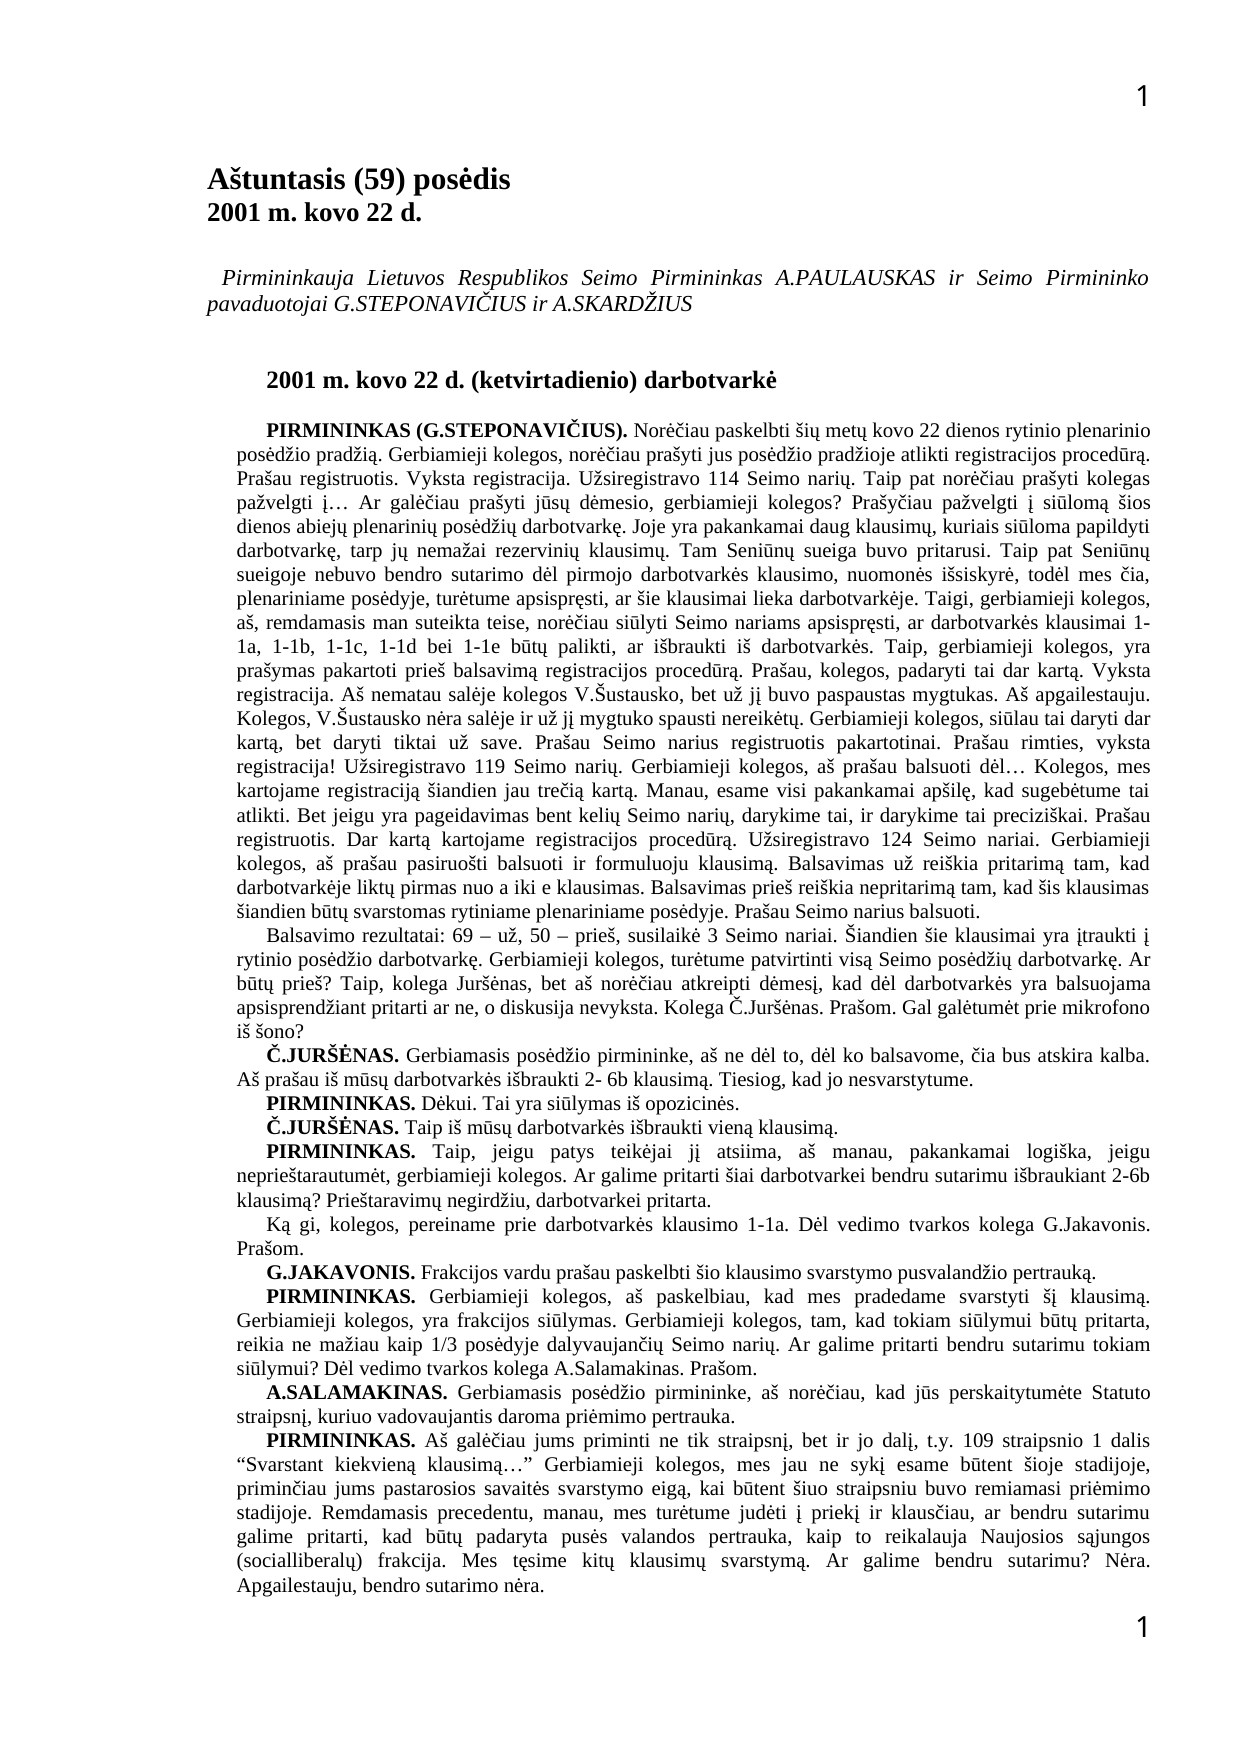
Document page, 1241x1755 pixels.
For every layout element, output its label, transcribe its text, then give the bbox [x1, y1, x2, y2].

text Č.JURŠĖNAS. Taip iš mūsų darbotvarkės išbraukti vieną klausimą. [236, 1115, 1152, 1139]
text Aštuntasis (59) posėdis 2001 m. kovo 22 d. [207, 160, 1152, 227]
text Ką gi, kolegos, pereiname prie darbotvarkės klausimo 1-1a. Dėl vedimo tvarkos kolega G.Jakavonis. Prašom. [236, 1212, 1152, 1260]
text PIRMININKAS. Dėkui. Tai yra siūlymas iš opozicinės. [236, 1091, 1152, 1115]
text G.JAKAVONIS. Frakcijos vardu prašau paskelbti šio klausimo svarstymo pusvalandžio pertrauką. [236, 1260, 1152, 1284]
text Balsavimo rezultatai: 69 – už, 50 – prieš, susilaikė 3 Seimo nariai. Šiandien šie klausimai yra įtraukti į rytinio posėdžio darbotvarkę. Gerbiamieji kolegos, turėtume patvirtinti visą Seimo posėdžių darbotvarkę. Ar būtų prieš? Taip, kolega Juršėnas, bet aš norėčiau atkreipti dėmesį, kad dėl darbotvarkės yra balsuojama apsisprendžiant pritarti ar ne, o diskusija nevyksta. Kolega Č.Juršėnas. Prašom. Gal galėtumėt prie mikrofono iš šono? [236, 923, 1152, 1043]
text Pirmininkauja Lietuvos Respublikos Seimo Pirmininkas A.PAULAUSKAS ir Seimo Pirmininko pavaduotojai G.STEPONAVIČIUS ir A.SKARDŽIUS [207, 264, 1152, 317]
text Č.JURŠĖNAS. Gerbiamasis posėdžio pirmininke, aš ne dėl to, dėl ko balsavome, čia bus atskira kalba. Aš prašau iš mūsų darbotvarkės išbraukti 2- 6b klausimą. Tiesiog, kad jo nesvarstytume. [236, 1043, 1152, 1091]
text PIRMININKAS. Aš galėčiau jums priminti ne tik straipsnį, bet ir jo dalį, t.y. 109 straipsnio 1 dalis “Svarstant kiekvieną klausimą…” Gerbiamieji kolegos, mes jau ne sykį esame būtent šioje stadijoje, priminčiau jums pastarosios savaitės svarstymo eigą, kai būtent šiuo straipsniu buvo remiamasi priėmimo stadijoje. Remdamasis precedentu, manau, mes turėtume judėti į priekį ir klausčiau, ar bendru sutarimu galime pritarti, kad būtų padaryta pusės valandos pertrauka, kaip to reikalauja Naujosios sąjungos (socialliberalų) frakcija. Mes tęsime kitų klausimų svarstymą. Ar galime bendru sutarimu? Nėra. Apgailestauju, bendro sutarimo nėra. [236, 1428, 1152, 1597]
text PIRMININKAS (G.STEPONAVIČIUS). Norėčiau paskelbti šių metų kovo 22 dienos rytinio plenarinio posėdžio pradžią. Gerbiamieji kolegos, norėčiau prašyti jus posėdžio pradžioje atlikti registracijos procedūrą. Prašau registruotis. Vyksta registracija. Užsiregistravo 114 Seimo narių. Taip pat norėčiau prašyti kolegas pažvelgti į… Ar galėčiau prašyti jūsų dėmesio, gerbiamieji kolegos? Prašyčiau pažvelgti į siūlomą šios dienos abiejų plenarinių posėdžių darbotvarkę. Joje yra pakankamai daug klausimų, kuriais siūloma papildyti darbotvarkę, tarp jų nemažai rezervinių klausimų. Tam Seniūnų sueiga buvo pritarusi. Taip pat Seniūnų sueigoje nebuvo bendro sutarimo dėl pirmojo darbotvarkės klausimo, nuomonės išsiskyrė, todėl mes čia, plenariniame posėdyje, turėtume apsispręsti, ar šie klausimai lieka darbotvarkėje. Taigi, gerbiamieji kolegos, aš, remdamasis man suteikta teise, norėčiau siūlyti Seimo nariams apsispręsti, ar darbotvarkės klausimai 1-1a, 1-1b, 1-1c, 1-1d bei 1-1e būtų palikti, ar išbraukti iš darbotvarkės. Taip, gerbiamieji kolegos, yra prašymas pakartoti prieš balsavimą registracijos procedūrą. Prašau, kolegos, padaryti tai dar kartą. Vyksta registracija. Aš nematau salėje kolegos V.Šustausko, bet už jį buvo paspaustas mygtukas. Aš apgailestauju. Kolegos, V.Šustausko nėra salėje ir už jį mygtuko spausti nereikėtų. Gerbiamieji kolegos, siūlau tai daryti dar kartą, bet daryti tiktai už save. Prašau Seimo narius registruotis pakartotinai. Prašau rimties, vyksta registracija! Užsiregistravo 119 Seimo narių. Gerbiamieji kolegos, aš prašau balsuoti dėl… Kolegos, mes kartojame registraciją šiandien jau trečią kartą. Manau, esame visi pakankamai apšilę, kad sugebėtume tai atlikti. Bet jeigu yra pageidavimas bent kelių Seimo narių, darykime tai, ir darykime tai preciziškai. Prašau registruotis. Dar kartą kartojame registracijos procedūrą. Užsiregistravo 124 Seimo nariai. Gerbiamieji kolegos, aš prašau pasiruošti balsuoti ir formuluoju klausimą. Balsavimas už reiškia pritarimą tam, kad darbotvarkėje liktų pirmas nuo a iki e klausimas. Balsavimas prieš reiškia nepritarimą tam, kad šis klausimas šiandien būtų svarstomas rytiniame plenariniame posėdyje. Prašau Seimo narius balsuoti. [236, 417, 1152, 923]
text PIRMININKAS. Gerbiamieji kolegos, aš paskelbiau, kad mes pradedame svarstyti šį klausimą. Gerbiamieji kolegos, yra frakcijos siūlymas. Gerbiamieji kolegos, tam, kad tokiam siūlymui būtų pritarta, reikia ne mažiau kaip 1/3 posėdyje dalyvaujančių Seimo narių. Ar galime pritarti bendru sutarimu tokiam siūlymui? Dėl vedimo tvarkos kolega A.Salamakinas. Prašom. [236, 1284, 1152, 1380]
text A.SALAMAKINAS. Gerbiamasis posėdžio pirmininke, aš norėčiau, kad jūs perskaitytumėte Statuto straipsnį, kuriuo vadovaujantis daroma priėmimo pertrauka. [236, 1380, 1152, 1428]
text 2001 m. kovo 22 d. (ketvirtadienio) darbotvarkė [236, 365, 1152, 393]
text PIRMININKAS. Taip, jeigu patys teikėjai jį atsiima, aš manau, pakankamai logiška, jeigu neprieštarautumėt, gerbiamieji kolegos. Ar galime pritarti šiai darbotvarkei bendru sutarimu išbraukiant 2-6b klausimą? Prieštaravimų negirdžiu, darbotvarkei pritarta. [236, 1139, 1152, 1212]
